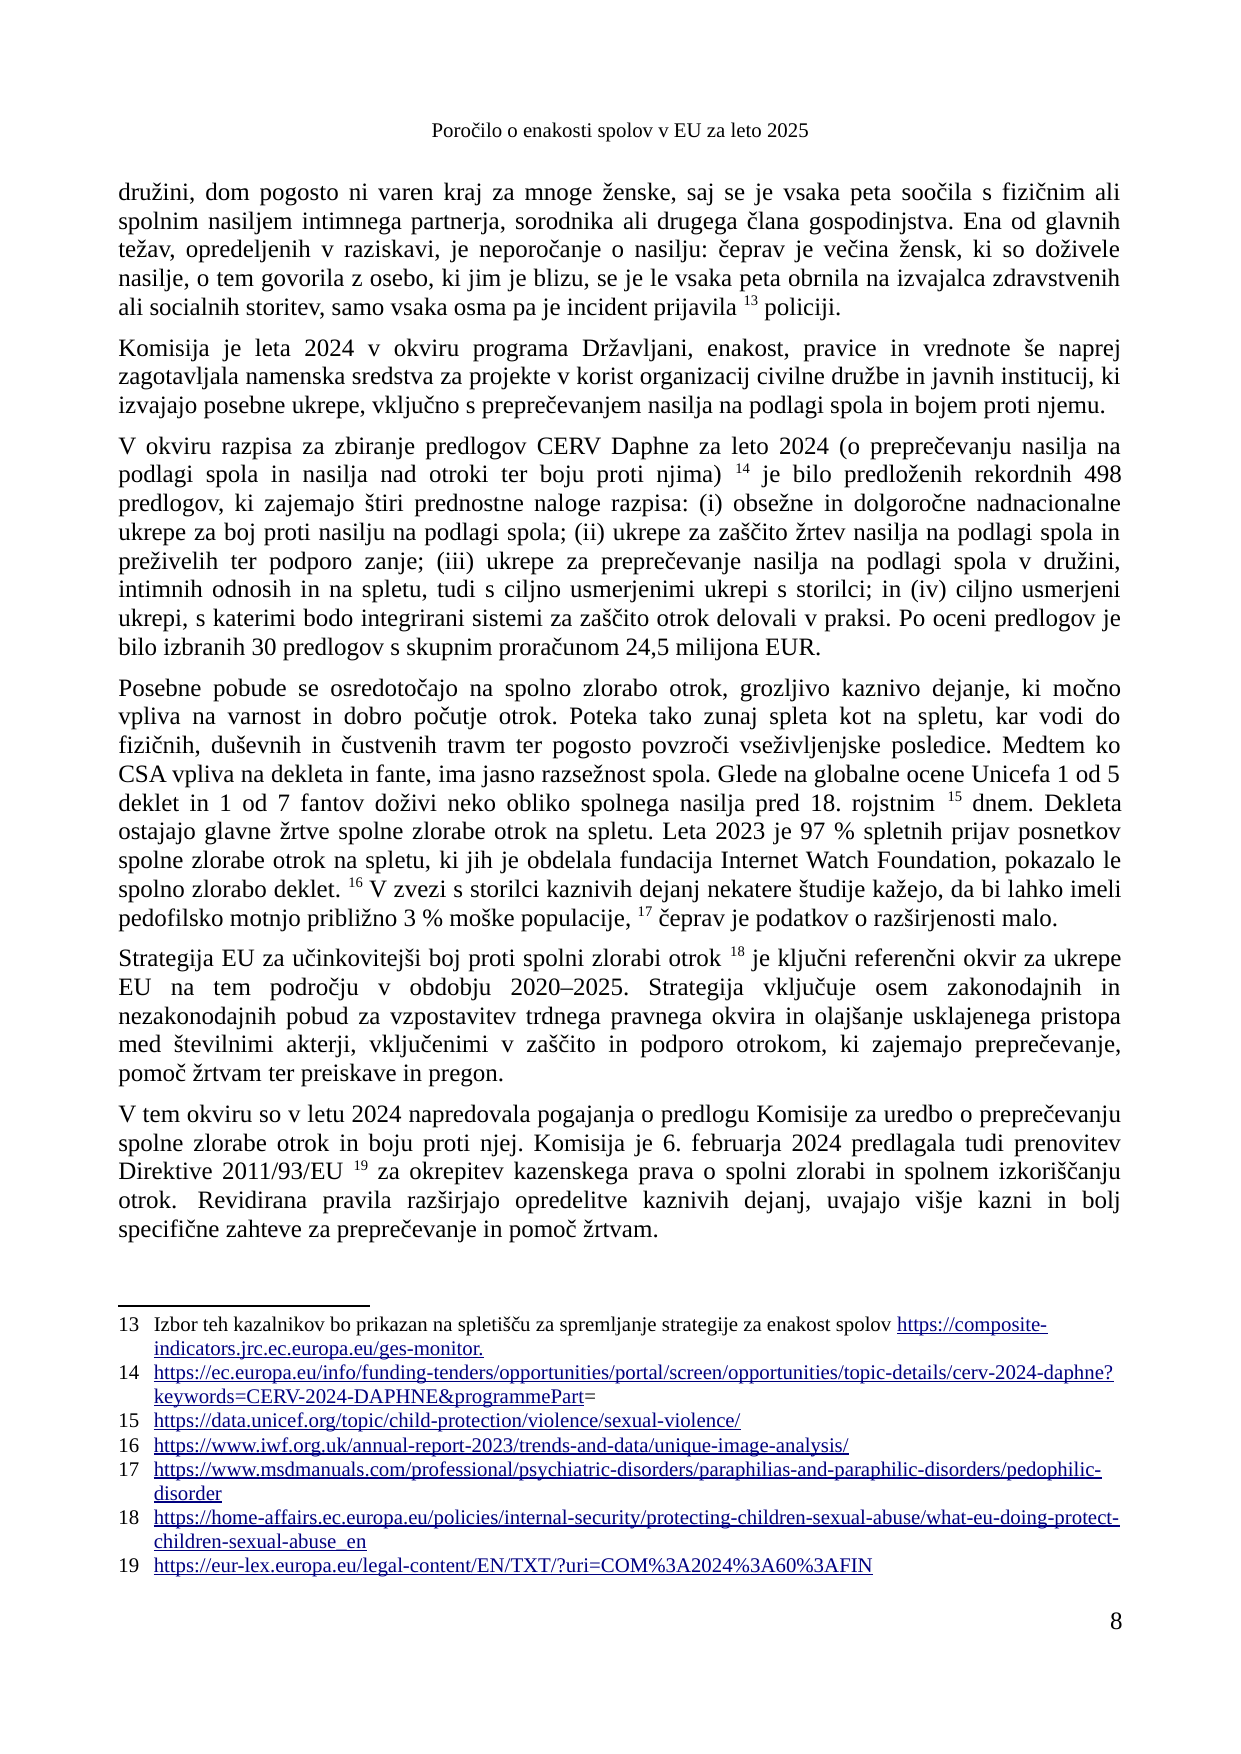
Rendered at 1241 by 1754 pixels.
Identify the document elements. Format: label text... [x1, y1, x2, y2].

text V tem okviru so v letu 2024 napredovala pogajanja o predlogu Komisije za uredbo o preprečevanju spolne zlorabe otrok in boju proti njej. Komisija je 6. februarja 2024 predlagala tudi prenovitev Direktive 2011/93/EU za okrepitev kazenskega prava o spolni zlorabi in spolnem izkoriščanju otrok. Revidirana pravila razširjajo opredelitve kaznivih dejanj, uvajajo višje kazni in bolj specifične zahteve za preprečevanje in pomoč žrtvam. [118, 1099, 1122, 1243]
text družini, dom pogosto ni varen kraj za mnoge ženske, saj se je vsaka peta soočila s fizičnim ali spolnim nasiljem intimnega partnerja, sorodnika ali drugega člana gospodinjstva. Ena od glavnih težav, opredeljenih v raziskavi, je neporočanje o nasilju: čeprav je večina žensk, ki so doživele nasilje, o tem govorila z osebo, ki jim je blizu, se je le vsaka peta obrnila na izvajalca zdravstvenih ali socialnih storitev, samo vsaka osma pa je incident prijavila policiji. [118, 177, 1122, 321]
text https://home-affairs.ec.europa.eu/policies/internal-security/protecting-children-sexual-abuse/what-eu-doing-protect-children-sexual-abuse_en [118, 1505, 1122, 1553]
text Posebne pobude se osredotočajo na spolno zlorabo otrok, grozljivo kaznivo dejanje, ki močno vpliva na varnost in dobro počutje otrok. Poteka tako zunaj spleta kot na spletu, kar vodi do fizičnih, duševnih in čustvenih travm ter pogosto povzroči vseživljenjske posledice. Medtem ko CSA vpliva na dekleta in fante, ima jasno razsežnost spola. Glede na globalne ocene Unicefa 1 od 5 deklet in 1 od 7 fantov doživi neko obliko spolnega nasilja pred 18. rojstnim dnem. Dekleta ostajajo glavne žrtve spolne zlorabe otrok na spletu. Leta 2023 je 97 % spletnih prijav posnetkov spolne zlorabe otrok na spletu, ki jih je obdelala fundacija Internet Watch Foundation, pokazalo le spolno zlorabo deklet. V zvezi s storilci kaznivih dejanj nekatere študije kažejo, da bi lahko imeli pedofilsko motnjo približno 3 % moške populacije, čeprav je podatkov o razširjenosti malo. [118, 673, 1122, 931]
text https://eur-lex.europa.eu/legal-content/EN/TXT/?uri=COM%3A2024%3A60%3AFIN [118, 1553, 1122, 1577]
text Strategija EU za učinkovitejši boj proti spolni zlorabi otrok je ključni referenčni okvir za ukrepe EU na tem področju v obdobju 2020–2025. Strategija vključuje osem zakonodajnih in nezakonodajnih pobud za vzpostavitev trdnega pravnega okvira in olajšanje usklajenega pristopa med številnimi akterji, vključenimi v zaščito in podporo otrokom, ki zajemajo preprečevanje, pomoč žrtvam ter preiskave in pregon. [118, 943, 1122, 1087]
text V okviru razpisa za zbiranje predlogov CERV Daphne za leto 2024 (o preprečevanju nasilja na podlagi spola in nasilja nad otroki ter boju proti njima) je bilo predloženih rekordnih 498 predlogov, ki zajemajo štiri prednostne naloge razpisa: (i) obsežne in dolgoročne nadnacionalne ukrepe za boj proti nasilju na podlagi spola; (ii) ukrepe za zaščito žrtev nasilja na podlagi spola in preživelih ter podporo zanje; (iii) ukrepe za preprečevanje nasilja na podlagi spola v družini, intimnih odnosih in na spletu, tudi s ciljno usmerjenimi ukrepi s storilci; in (iv) ciljno usmerjeni ukrepi, s katerimi bodo integrirani sistemi za zaščito otrok delovali v praksi. Po oceni predlogov je bilo izbranih 30 predlogov s skupnim proračunom 24,5 milijona EUR. [118, 431, 1122, 661]
text Izbor teh kazalnikov bo prikazan na spletišču za spremljanje strategije za enakost spolov https://composite-indicators.jrc.ec.europa.eu/ges-monitor. [118, 1312, 1122, 1360]
text https://ec.europa.eu/info/funding-tenders/opportunities/portal/screen/opportunities/topic-details/cerv-2024-daphne?keywords=CERV-2024-DAPHNE&programmePart= [118, 1360, 1122, 1408]
text Komisija je leta 2024 v okviru programa Državljani, enakost, pravice in vrednote še naprej zagotavljala namenska sredstva za projekte v korist organizacij civilne družbe in javnih institucij, ki izvajajo posebne ukrepe, vključno s preprečevanjem nasilja na podlagi spola in bojem proti njemu. [118, 333, 1122, 419]
text https://www.msdmanuals.com/professional/psychiatric-disorders/paraphilias-and-paraphilic-disorders/pedophilic-disorder [118, 1457, 1122, 1505]
text https://www.iwf.org.uk/annual-report-2023/trends-and-data/unique-image-analysis/ [118, 1432, 1122, 1457]
text https://data.unicef.org/topic/child-protection/violence/sexual-violence/ [118, 1408, 1122, 1432]
